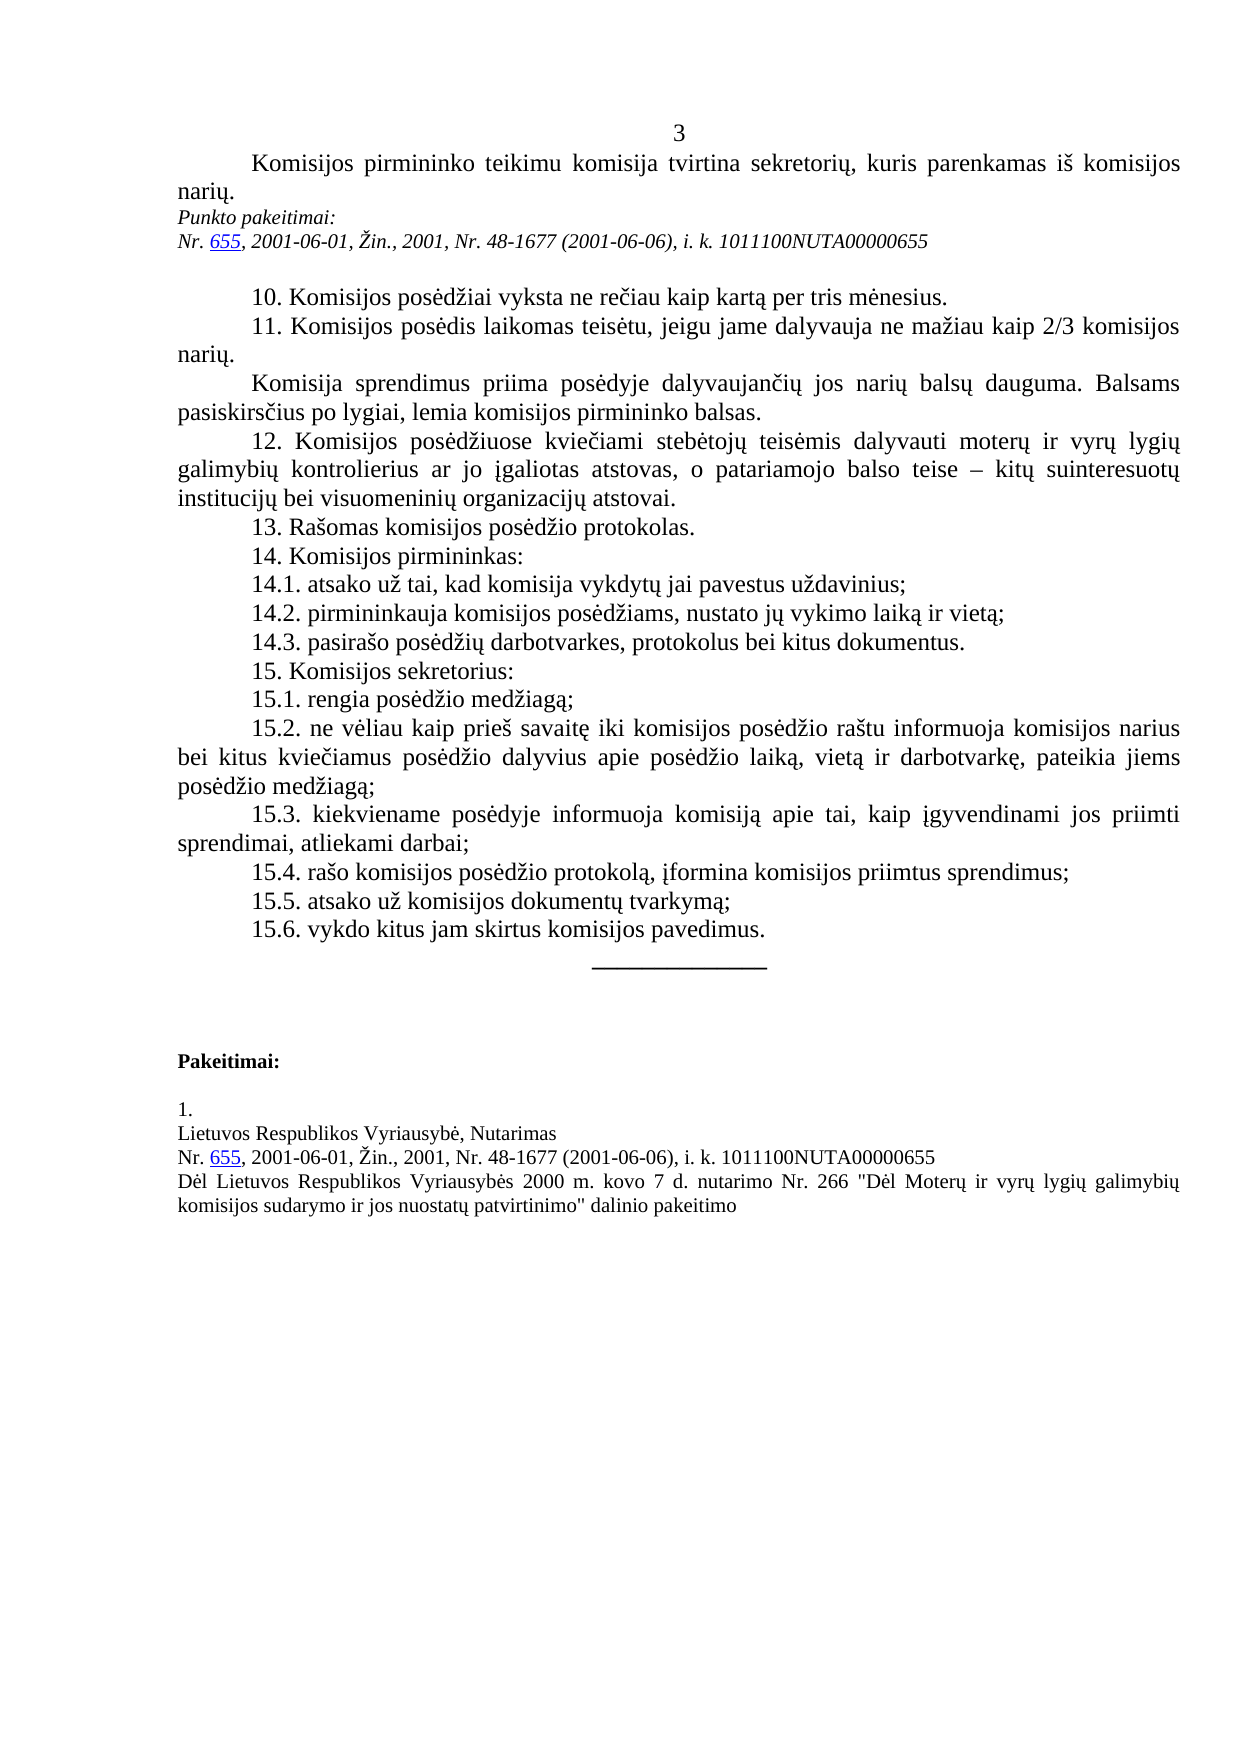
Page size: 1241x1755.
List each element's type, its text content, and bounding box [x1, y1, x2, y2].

text 14. Komisijos pirmininkas: [177, 541, 1181, 569]
text 15.6. vykdo kitus jam skirtus komisijos pavedimus. [177, 914, 1181, 943]
text Nr. 655, 2001-06-01, Žin., 2001, Nr. 48-1677 (2001-06-06), i. k. 1011100NUTA00000655 [177, 229, 1181, 253]
text 15.1. rengia posėdžio medžiagą; [177, 684, 1181, 713]
text 11. Komisijos posėdis laikomas teisėtu, jeigu jame dalyvauja ne mažiau kaip 2/3 komisijos narių. [177, 311, 1181, 368]
text Komisija sprendimus priima posėdyje dalyvaujančių jos narių balsų dauguma. Balsams pasiskirsčius po lygiai, lemia komisijos pirmininko balsas. [177, 368, 1181, 426]
text Punkto pakeitimai: [177, 205, 1181, 229]
text 13. Rašomas komisijos posėdžio protokolas. [177, 512, 1181, 541]
text 15.2. ne vėliau kaip prieš savaitę iki komisijos posėdžio raštu informuoja komisijos narius bei kitus kviečiamus posėdžio dalyvius apie posėdžio laiką, vietą ir darbotvarkę, pateikia jiems posėdžio medžiagą; [177, 713, 1181, 799]
text Pakeitimai: [177, 1049, 1181, 1073]
text 15.4. rašo komisijos posėdžio protokolą, įformina komisijos priimtus sprendimus; [177, 857, 1181, 886]
text Nr. 655, 2001-06-01, Žin., 2001, Nr. 48-1677 (2001-06-06), i. k. 1011100NUTA00000655 [177, 1145, 1181, 1169]
text Dėl Lietuvos Respublikos Vyriausybės 2000 m. kovo 7 d. nutarimo Nr. 266 "Dėl Moterų ir vyrų lygių galimybių komisijos sudarymo ir jos nuostatų patvirtinimo" dalinio pakeitimo [177, 1169, 1181, 1217]
text 12. Komisijos posėdžiuose kviečiami stebėtojų teisėmis dalyvauti moterų ir vyrų lygių galimybių kontrolierius ar jo įgaliotas atstovas, o patariamojo balso teise – kitų suinteresuotų institucijų bei visuomeninių organizacijų atstovai. [177, 426, 1181, 512]
text Lietuvos Respublikos Vyriausybė, Nutarimas [177, 1121, 1181, 1145]
text 1. [177, 1097, 1181, 1121]
text ______________ [177, 943, 1181, 972]
text 14.2. pirmininkauja komisijos posėdžiams, nustato jų vykimo laiką ir vietą; [177, 598, 1181, 627]
text 10. Komisijos posėdžiai vyksta ne rečiau kaip kartą per tris mėnesius. [177, 282, 1181, 311]
text 14.3. pasirašo posėdžių darbotvarkes, protokolus bei kitus dokumentus. [177, 627, 1181, 656]
text 15.5. atsako už komisijos dokumentų tvarkymą; [177, 886, 1181, 914]
text 15. Komisijos sekretorius: [177, 656, 1181, 684]
text 15.3. kiekviename posėdyje informuoja komisiją apie tai, kaip įgyvendinami jos priimti sprendimai, atliekami darbai; [177, 799, 1181, 857]
text 14.1. atsako už tai, kad komisija vykdytų jai pavestus uždavinius; [177, 569, 1181, 598]
text Komisijos pirmininko teikimu komisija tvirtina sekretorių, kuris parenkamas iš komisijos narių. [177, 148, 1181, 205]
